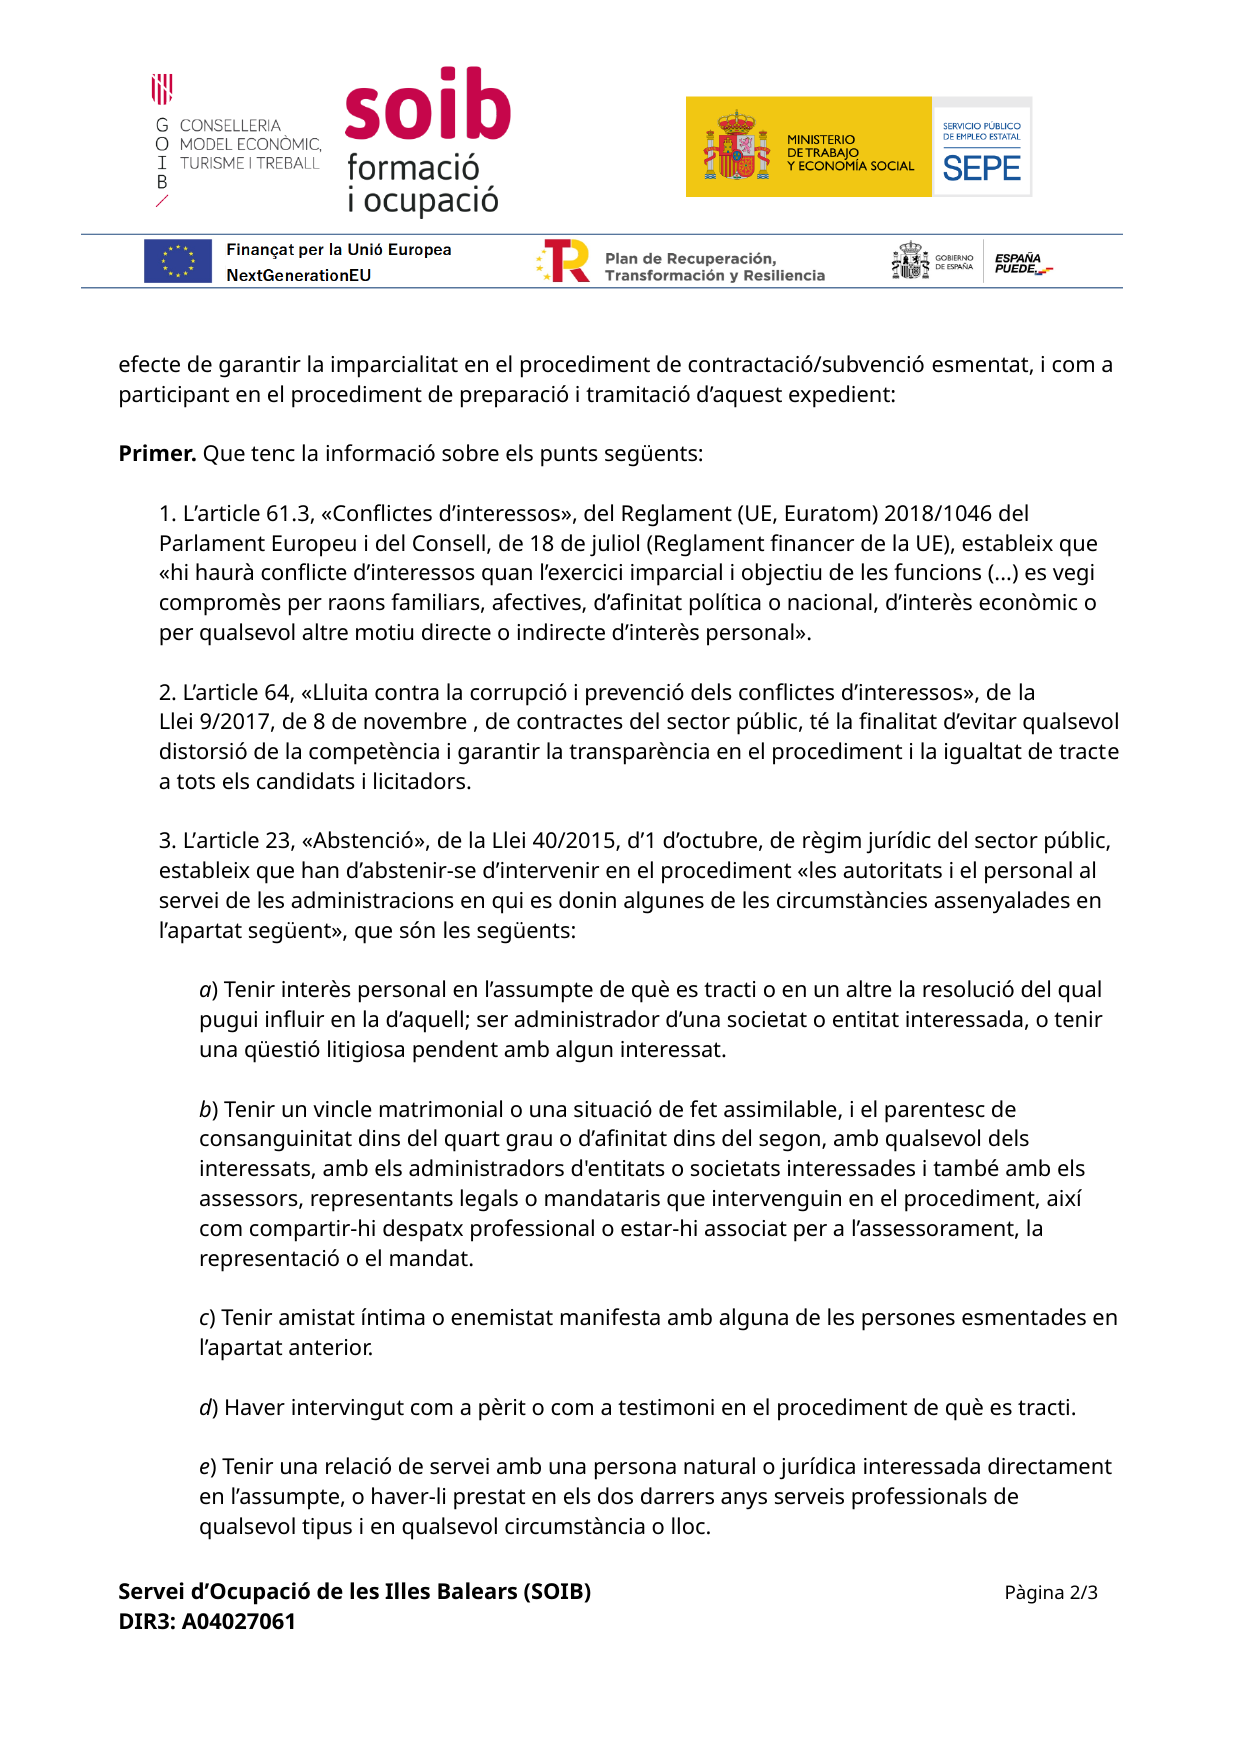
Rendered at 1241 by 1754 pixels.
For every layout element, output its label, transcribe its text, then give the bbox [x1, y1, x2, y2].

text 1. L’article 61.3, «Conflictes d’interessos», del Reglament (UE, Euratom) 2018/1046 del Parlament Europeu i del Consell, de 18 de juliol (Reglament financer de la UE), estableix que «hi haurà conflicte d’interessos quan l’exercici imparcial i objectiu de les funcions (...) es vegi compromès per raons familiars, afectives, d’afinitat política o nacional, d’interès econòmic o per qualsevol altre motiu directe o indirecte d’interès personal». [158, 498, 1122, 647]
text 2. L’article 64, «Lluita contra la corrupció i prevenció dels conflictes d’interessos», de la Llei 9/2017, de 8 de novembre , de contractes del sector públic, té la finalitat d’evitar qualsevol distorsió de la competència i garantir la transparència en el procediment i la igualtat de tracte a tots els candidats i licitadors. [158, 677, 1122, 796]
text c) Tenir amistat íntima o enemistat manifesta amb alguna de les persones esmentades en l’apartat anterior. [199, 1302, 1122, 1362]
text efecte de garantir la imparcialitat en el procediment de contractació/subvenció esmentat, i com a participant en el procediment de preparació i tramitació d’aquest expedient: [118, 349, 1122, 408]
text Primer. Que tenc la informació sobre els punts següents: [118, 438, 1122, 468]
text a) Tenir interès personal en l’assumpte de què es tracti o en un altre la resolució del qual pugui influir en la d’aquell; ser administrador d’una societat o entitat interessada, o tenir una qüestió litigiosa pendent amb algun interessat. [199, 974, 1122, 1064]
text e) Tenir una relació de servei amb una persona natural o jurídica interessada directament en l’assumpte, o haver-li prestat en els dos darrers anys serveis professionals de qualsevol tipus i en qualsevol circumstància o lloc. [199, 1451, 1122, 1541]
picture [81, 57, 1130, 294]
text 3. L’article 23, «Abstenció», de la Llei 40/2015, d’1 d’octubre, de règim jurídic del sector públic, estableix que han d’abstenir-se d’intervenir en el procediment «les autoritats i el personal al servei de les administracions en qui es donin algunes de les circumstàncies assenyalades en l’apartat següent», que són les següents: [158, 826, 1122, 945]
text b) Tenir un vincle matrimonial o una situació de fet assimilable, i el parentesc de consanguinitat dins del quart grau o d’afinitat dins del segon, amb qualsevol dels interessats, amb els administradors d'entitats o societats interessades i també amb els assessors, representants legals o mandataris que intervenguin en el procediment, així com compartir-hi despatx professional o estar-hi associat per a l’assessorament, la representació o el mandat. [199, 1094, 1122, 1272]
text d) Haver intervingut com a pèrit o com a testimoni en el procediment de què es tracti. [199, 1392, 1122, 1421]
